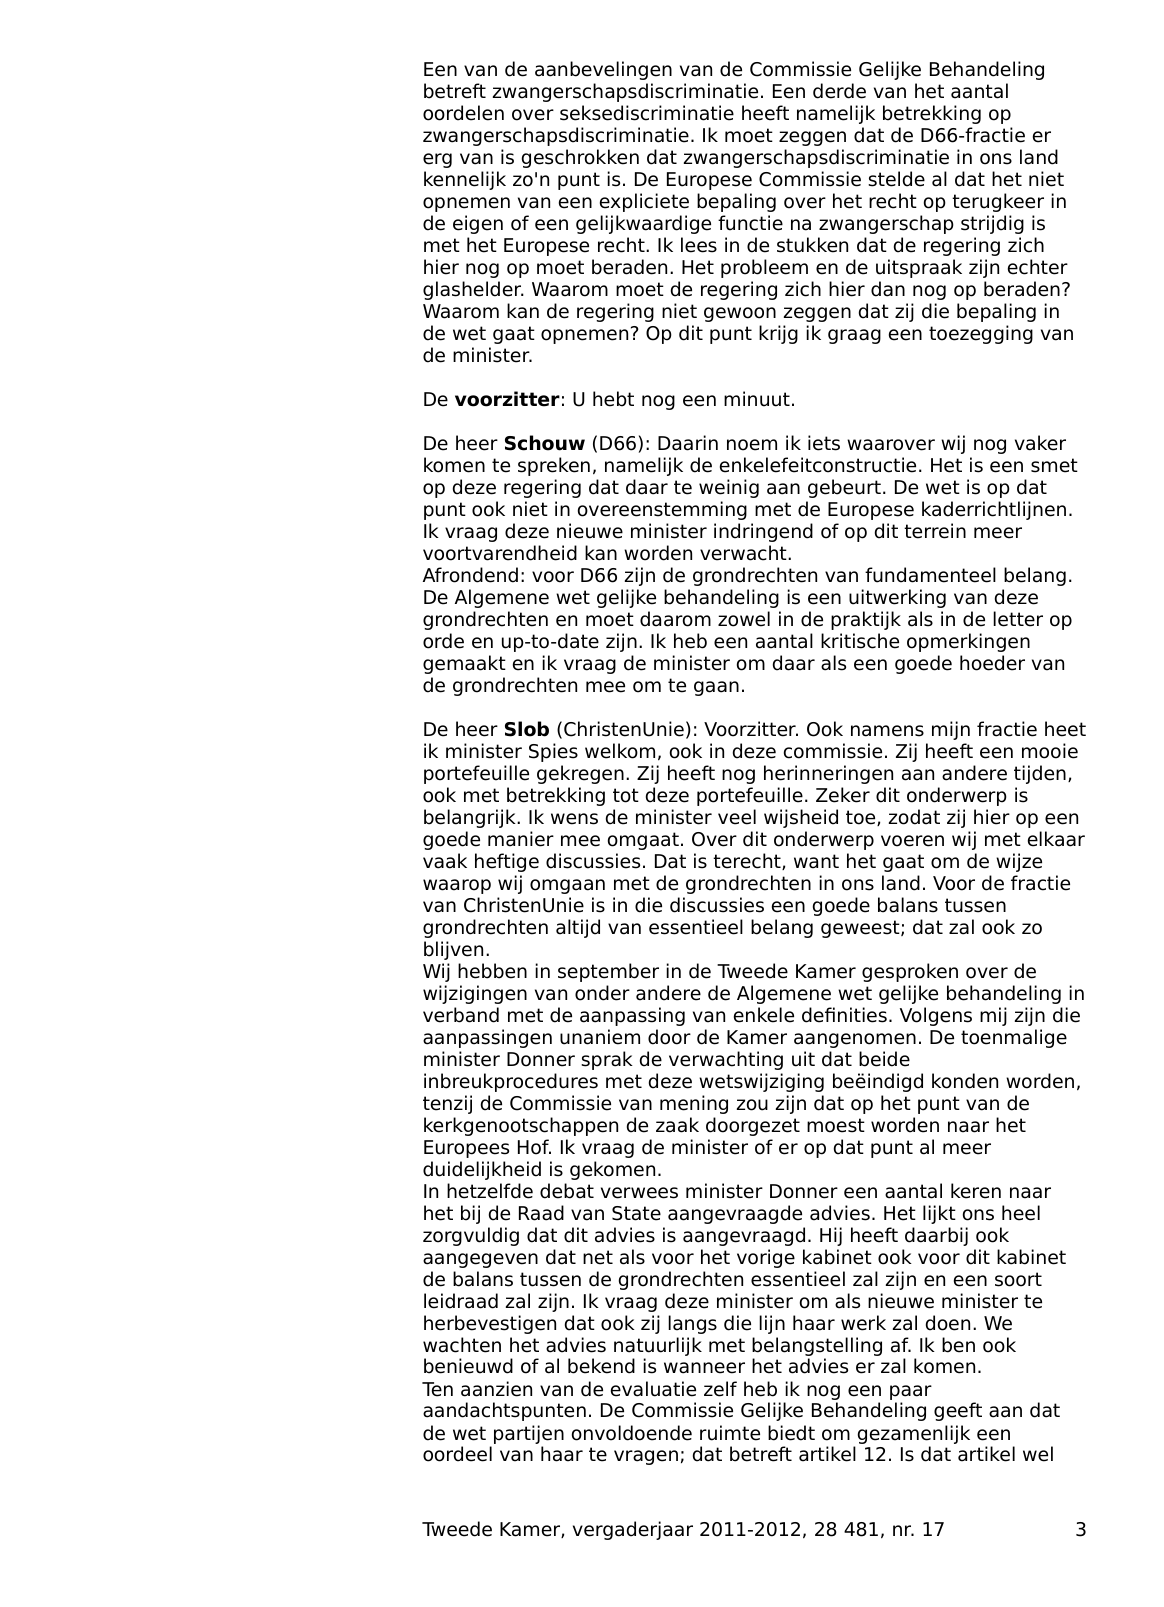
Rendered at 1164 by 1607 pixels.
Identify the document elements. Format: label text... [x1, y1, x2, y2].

text De heer Schouw (D66): Daarin noem ik iets waarover wij nog vaker komen te spreken, namelijk de enkelefeitconstructie. Het is een smet op deze regering dat daar te weinig aan gebeurt. De wet is op dat punt ook niet in overeenstemming met de Europese kaderrichtlijnen. Ik vraag deze nieuwe minister indringend of op dit terrein meer voortvarendheid kan worden verwacht. [422, 433, 1087, 565]
text De heer Slob (ChristenUnie): Voorzitter. Ook namens mijn fractie heet ik minister Spies welkom, ook in deze commissie. Zij heeft een mooie portefeuille gekregen. Zij heeft nog herinneringen aan andere tijden, ook met betrekking tot deze portefeuille. Zeker dit onderwerp is belangrijk. Ik wens de minister veel wijsheid toe, zodat zij hier op een goede manier mee omgaat. Over dit onderwerp voeren wij met elkaar vaak heftige discussies. Dat is terecht, want het gaat om de wijze waarop wij omgaan met de grondrechten in ons land. Voor de fractie van ChristenUnie is in die discussies een goede balans tussen grondrechten altijd van essentieel belang geweest; dat zal ook zo blijven. [422, 719, 1087, 961]
text In hetzelfde debat verwees minister Donner een aantal keren naar het bij de Raad van State aangevraagde advies. Het lijkt ons heel zorgvuldig dat dit advies is aangevraagd. Hij heeft daarbij ook aangegeven dat net als voor het vorige kabinet ook voor dit kabinet de balans tussen de grondrechten essentieel zal zijn en een soort leidraad zal zijn. Ik vraag deze minister om als nieuwe minister te herbevestigen dat ook zij langs die lijn haar werk zal doen. We wachten het advies natuurlijk met belangstelling af. Ik ben ook benieuwd of al bekend is wanneer het advies er zal komen. [422, 1181, 1087, 1378]
text De voorzitter: U hebt nog een minuut. [422, 389, 1087, 411]
text Een van de aanbevelingen van de Commissie Gelijke Behandeling betreft zwangerschapsdiscriminatie. Een derde van het aantal oordelen over seksediscriminatie heeft namelijk betrekking op zwangerschapsdiscriminatie. Ik moet zeggen dat de D66-fractie er erg van is geschrokken dat zwangerschapsdiscriminatie in ons land kennelijk zo'n punt is. De Europese Commissie stelde al dat het niet opnemen van een expliciete bepaling over het recht op terugkeer in de eigen of een gelijkwaardige functie na zwangerschap strijdig is met het Europese recht. Ik lees in de stukken dat de regering zich hier nog op moet beraden. Het probleem en de uitspraak zijn echter glashelder. Waarom moet de regering zich hier dan nog op beraden? Waarom kan de regering niet gewoon zeggen dat zij die bepaling in de wet gaat opnemen? Op dit punt krijg ik graag een toezegging van de minister. [422, 59, 1087, 367]
text Ten aanzien van de evaluatie zelf heb ik nog een paar aandachtspunten. De Commissie Gelijke Behandeling geeft aan dat de wet partijen onvoldoende ruimte biedt om gezamenlijk een oordeel van haar te vragen; dat betreft artikel 12. Is dat artikel wel [422, 1378, 1087, 1466]
text Afrondend: voor D66 zijn de grondrechten van fundamenteel belang. De Algemene wet gelijke behandeling is een uitwerking van deze grondrechten en moet daarom zowel in de praktijk als in de letter op orde en up-to-date zijn. Ik heb een aantal kritische opmerkingen gemaakt en ik vraag de minister om daar als een goede hoeder van de grondrechten mee om te gaan. [422, 565, 1087, 697]
text Wij hebben in september in de Tweede Kamer gesproken over de wijzigingen van onder andere de Algemene wet gelijke behandeling in verband met de aanpassing van enkele definities. Volgens mij zijn die aanpassingen unaniem door de Kamer aangenomen. De toenmalige minister Donner sprak de verwachting uit dat beide inbreukprocedures met deze wetswijziging beëindigd konden worden, tenzij de Commissie van mening zou zijn dat op het punt van de kerkgenootschappen de zaak doorgezet moest worden naar het Europees Hof. Ik vraag de minister of er op dat punt al meer duidelijkheid is gekomen. [422, 961, 1087, 1181]
